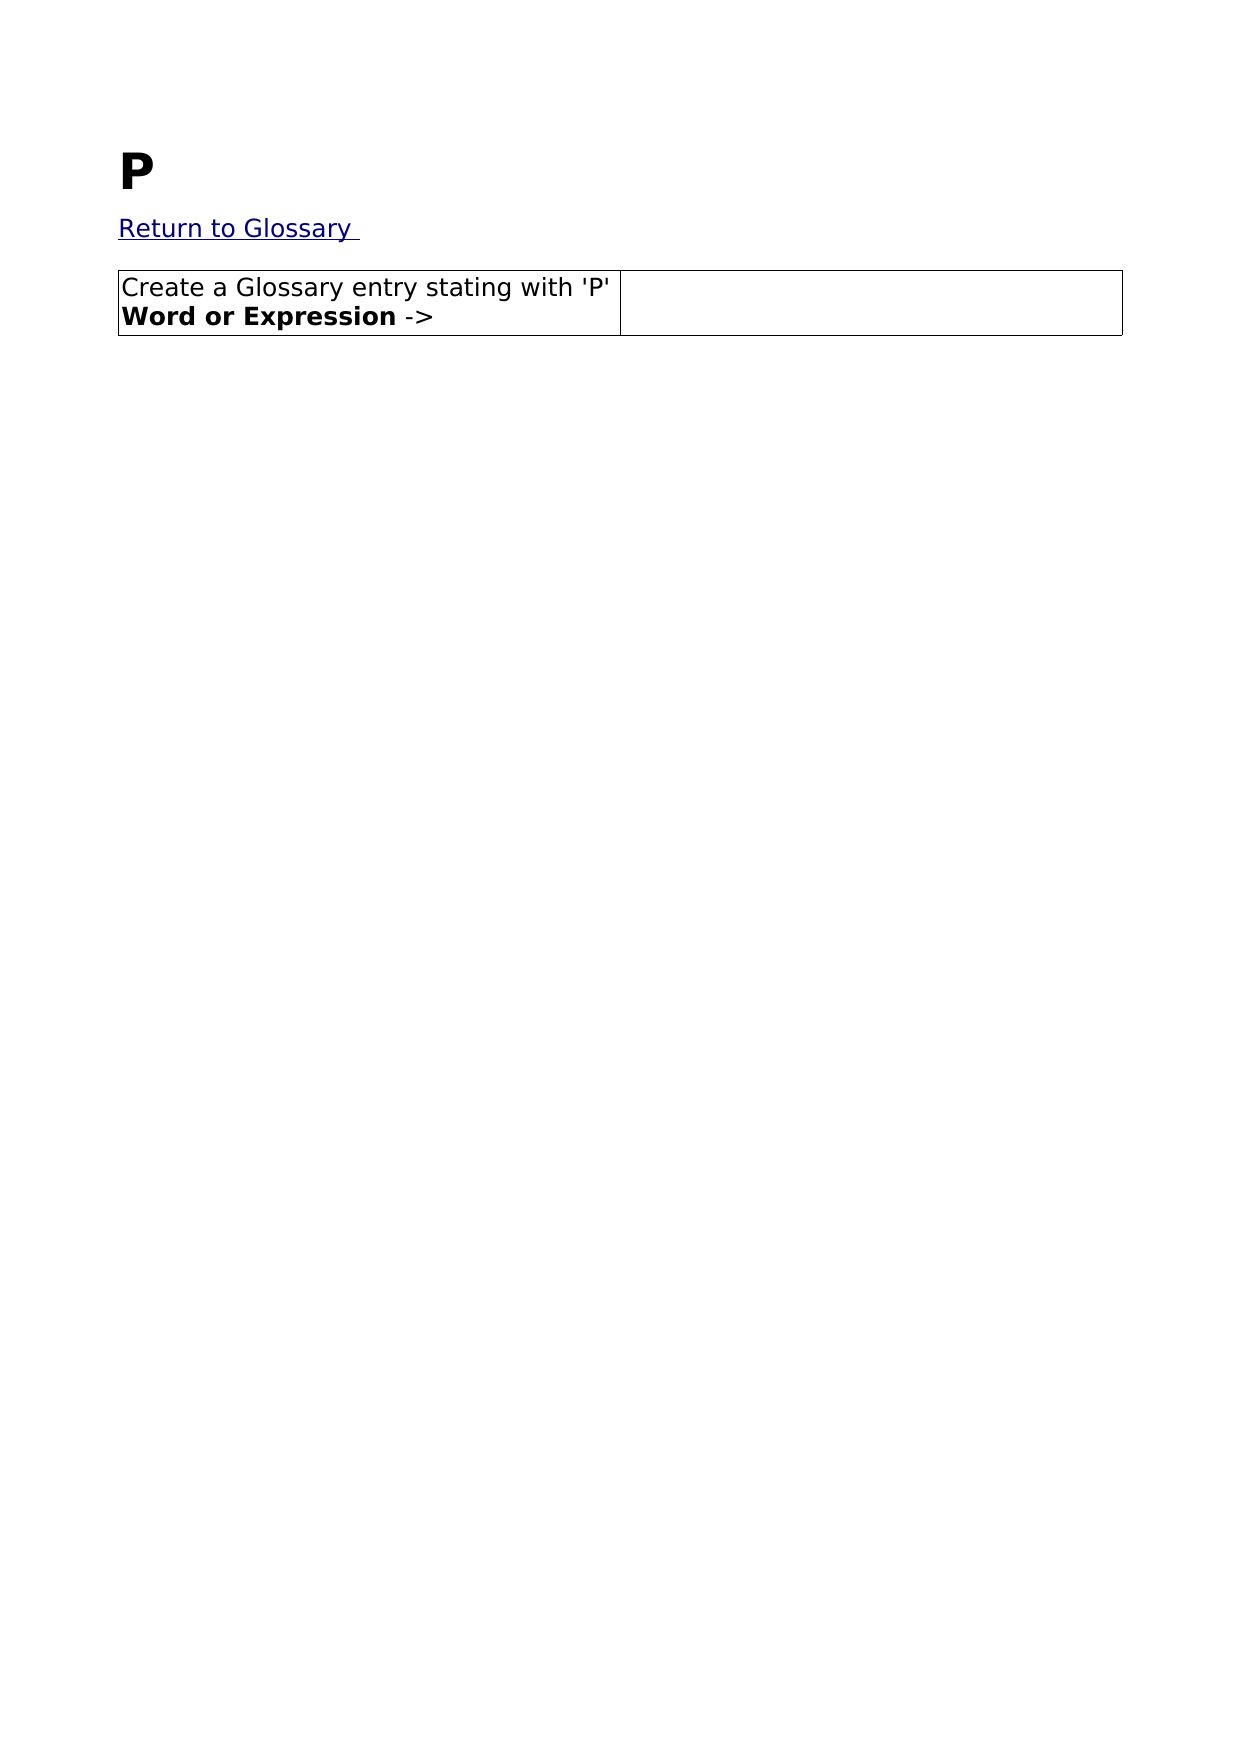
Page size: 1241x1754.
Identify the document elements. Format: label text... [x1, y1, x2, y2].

table_header Create a Glossary entry stating with 'P' Word or Expression -> [119, 271, 620, 334]
subtitle P [118, 143, 1122, 201]
text Return to Glossary [118, 214, 1122, 243]
table_header [621, 271, 1122, 334]
